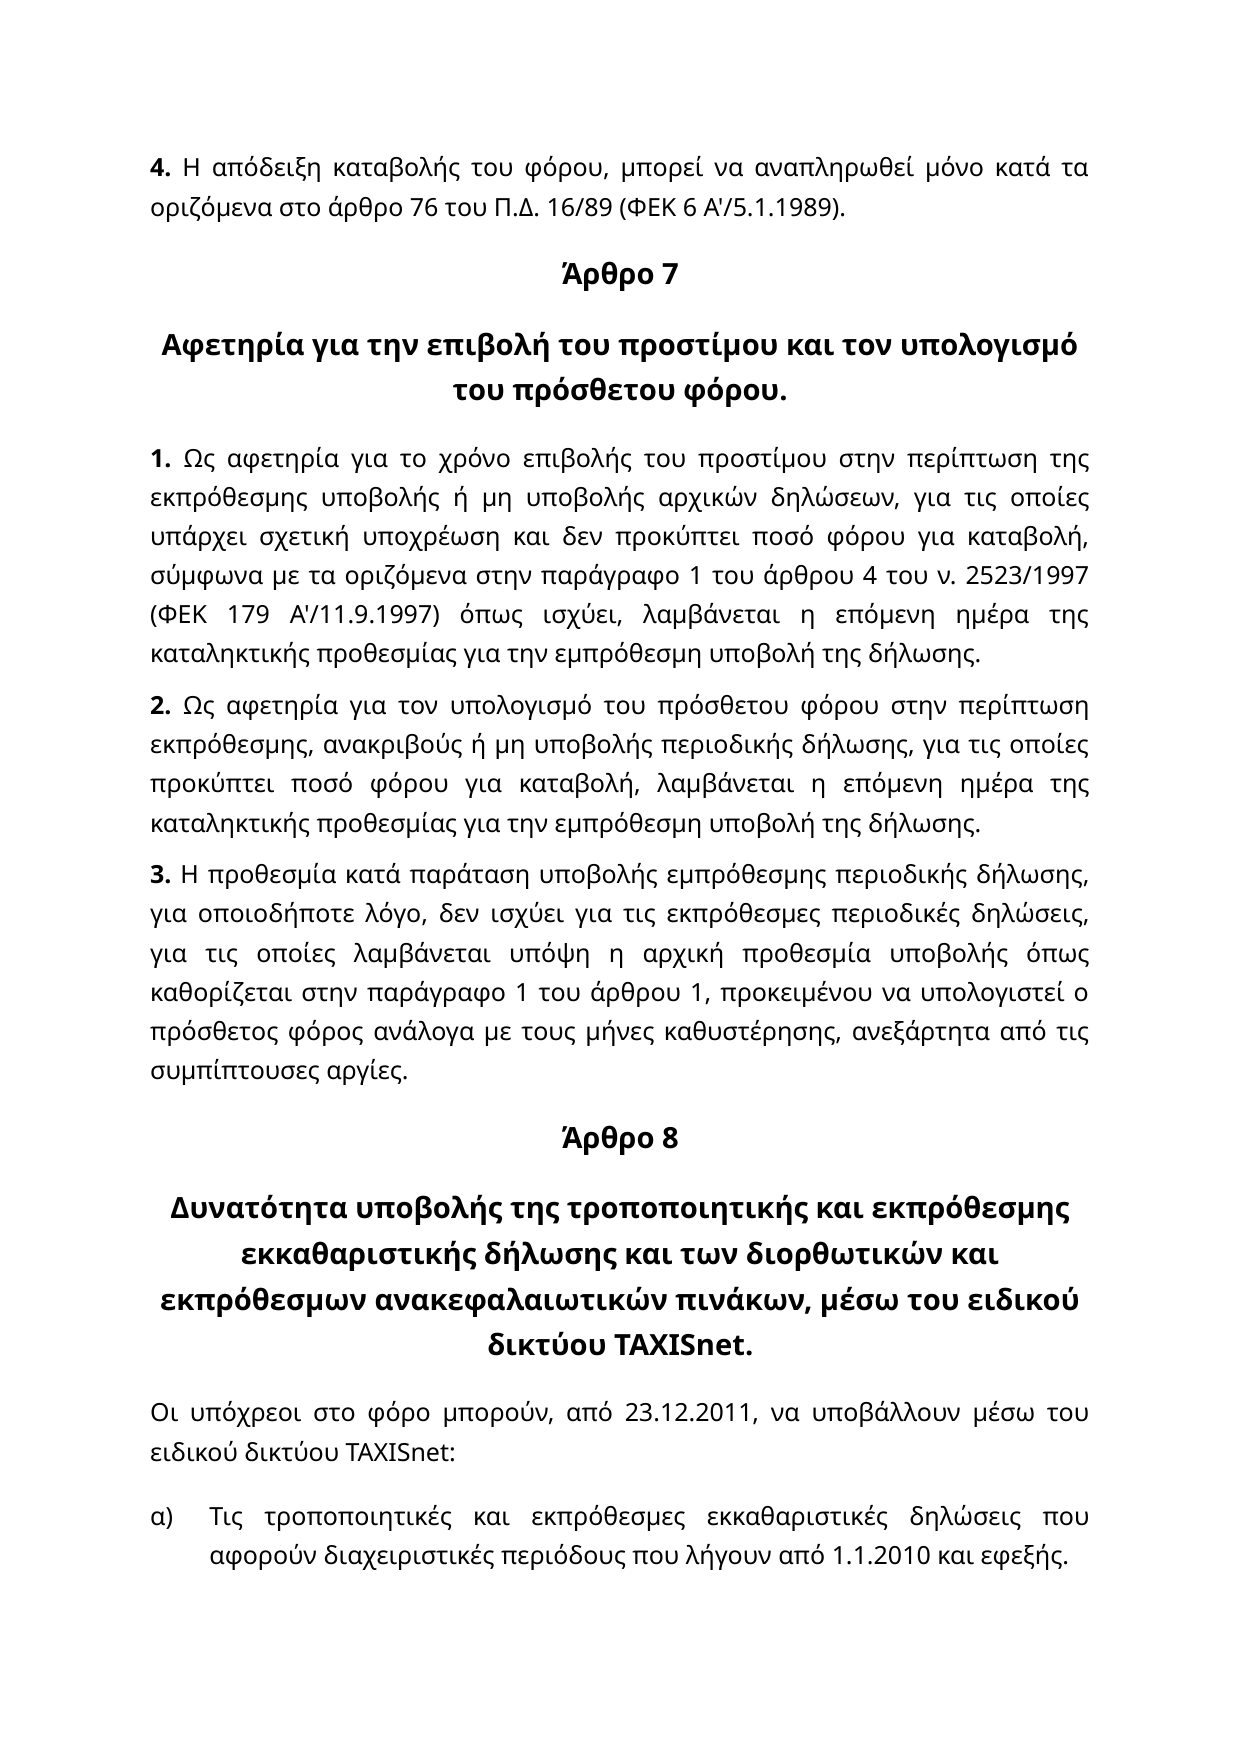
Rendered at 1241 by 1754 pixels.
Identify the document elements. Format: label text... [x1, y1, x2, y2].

text 4. Η απόδειξη καταβολής του φόρου, μπορεί να αναπληρωθεί μόνο κατά τα οριζόμενα στο άρθρο 76 του Π.Δ. 16/89 (ΦΕΚ 6 Α'/5.1.1989). [150, 150, 1090, 223]
subtitle Δυνατότητα υποβολής της τροποποιητικής και εκπρόθεσμης εκκαθαριστικής δήλωσης και των διορθωτικών και εκπρόθεσμων ανακεφαλαιωτικών πινάκων, μέσω του ειδικού δικτύου TAXISnet. [150, 1187, 1090, 1364]
subtitle Αφετηρία για την επιβολή του προστίμου και τον υπολογισμό του πρόσθετου φόρου. [150, 324, 1090, 409]
text 3. Η προθεσμία κατά παράταση υποβολής εμπρόθεσμης περιοδικής δήλωσης, για οποιοδήποτε λόγο, δεν ισχύει για τις εκπρόθεσμες περιοδικές δηλώσεις, για τις οποίες λαμβάνεται υπόψη η αρχική προθεσμία υποβολής όπως καθορίζεται στην παράγραφο 1 του άρθρου 1, προκειμένου να υπολογιστεί ο πρόσθετος φόρος ανάλογα με τους μήνες καθυστέρησης, ανεξάρτητα από τις συμπίπτουσες αργίες. [150, 857, 1090, 1087]
text 2. Ως αφετηρία για τον υπολογισμό του πρόσθετου φόρου στην περίπτωση εκπρόθεσμης, ανακριβούς ή μη υποβολής περιοδικής δήλωσης, για τις οποίες προκύπτει ποσό φόρου για καταβολή, λαμβάνεται η επόμενη ημέρα της καταληκτικής προθεσμίας για την εμπρόθεσμη υποβολή της δήλωσης. [150, 688, 1090, 839]
text 1. Ως αφετηρία για το χρόνο επιβολής του προστίμου στην περίπτωση της εκπρόθεσμης υποβολής ή μη υποβολής αρχικών δηλώσεων, για τις οποίες υπάρχει σχετική υποχρέωση και δεν προκύπτει ποσό φόρου για καταβολή, σύμφωνα με τα οριζόμενα στην παράγραφο 1 του άρθρου 4 του ν. 2523/1997 (ΦΕΚ 179 Α'/11.9.1997) όπως ισχύει, λαμβάνεται η επόμενη ημέρα της καταληκτικής προθεσμίας για την εμπρόθεσμη υποβολή της δήλωσης. [150, 440, 1090, 670]
subtitle Άρθρο 8 [150, 1117, 1090, 1157]
text Οι υπόχρεοι στο φόρο μπορούν, από 23.12.2011, να υποβάλλουν μέσω του ειδικού δικτύου TAXISnet: [150, 1395, 1090, 1468]
subtitle Άρθρο 7 [150, 253, 1090, 293]
list α) Τις τροποποιητικές και εκπρόθεσμες εκκαθαριστικές δηλώσεις που αφορούν διαχειριστικές περιόδους που λήγουν από 1.1.2010 και εφεξής. [150, 1498, 1090, 1572]
